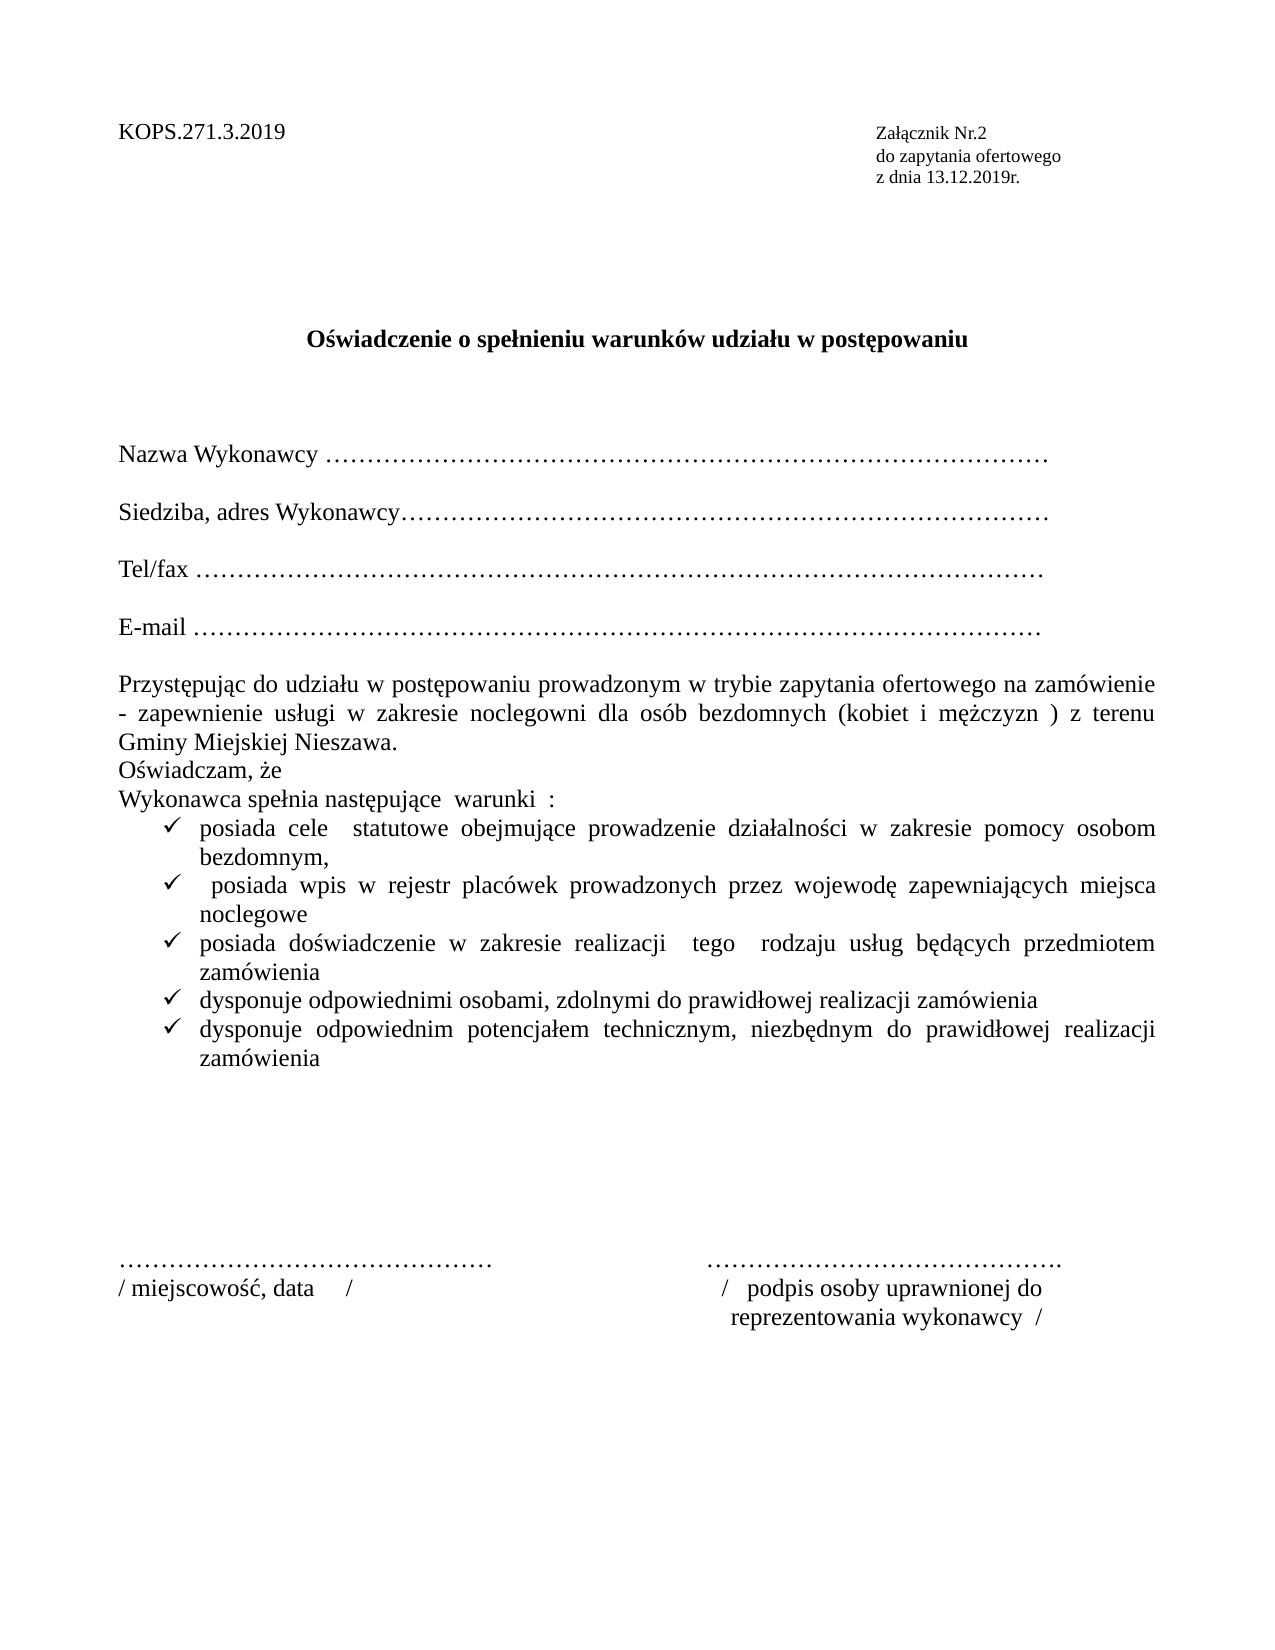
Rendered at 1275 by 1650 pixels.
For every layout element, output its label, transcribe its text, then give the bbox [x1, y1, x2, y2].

text Oświadczam, że [118, 755, 1157, 784]
list dysponuje odpowiednimi osobami, zdolnymi do prawidłowej realizacji zamówienia [162, 985, 1157, 1014]
text Tel/fax ………………………………………………………………………………………… [118, 554, 1157, 583]
text ……………………………………… ……………………………………. [118, 1244, 1157, 1273]
text z dnia 13.12.2019r. [118, 166, 1157, 188]
text E-mail ………………………………………………………………………………………… [118, 612, 1157, 640]
text Wykonawca spełnia następujące warunki : [118, 784, 1157, 813]
list dysponuje odpowiednim potencjałem technicznym, niezbędnym do prawidłowej realizacji zamówienia [162, 1014, 1157, 1072]
text Oświadczenie o spełnieniu warunków udziału w postępowaniu [118, 324, 1157, 353]
list posiada wpis w rejestr placówek prowadzonych przez wojewodę zapewniających miejsca noclegowe [162, 870, 1157, 928]
text / miejscowość, data / / podpis osoby uprawnionej do [118, 1273, 1157, 1302]
text KOPS.271.3.2019 Załącznik Nr.2 [118, 118, 1157, 144]
list posiada cele statutowe obejmujące prowadzenie działalności w zakresie pomocy osobom bezdomnym, [162, 813, 1157, 870]
text Przystępując do udziału w postępowaniu prowadzonym w trybie zapytania ofertowego na zamówienie - zapewnienie usługi w zakresie noclegowni dla osób bezdomnych (kobiet i mężczyzn ) z terenu Gminy Miejskiej Nieszawa. [118, 669, 1157, 755]
text Siedziba, adres Wykonawcy…………………………………………………………………… [118, 497, 1157, 525]
text do zapytania ofertowego [118, 144, 1157, 166]
text Nazwa Wykonawcy …………………………………………………………………………… [118, 439, 1157, 468]
list posiada doświadczenie w zakresie realizacji tego rodzaju usług będących przedmiotem zamówienia [162, 928, 1157, 985]
text reprezentowania wykonawcy / [118, 1302, 1157, 1330]
